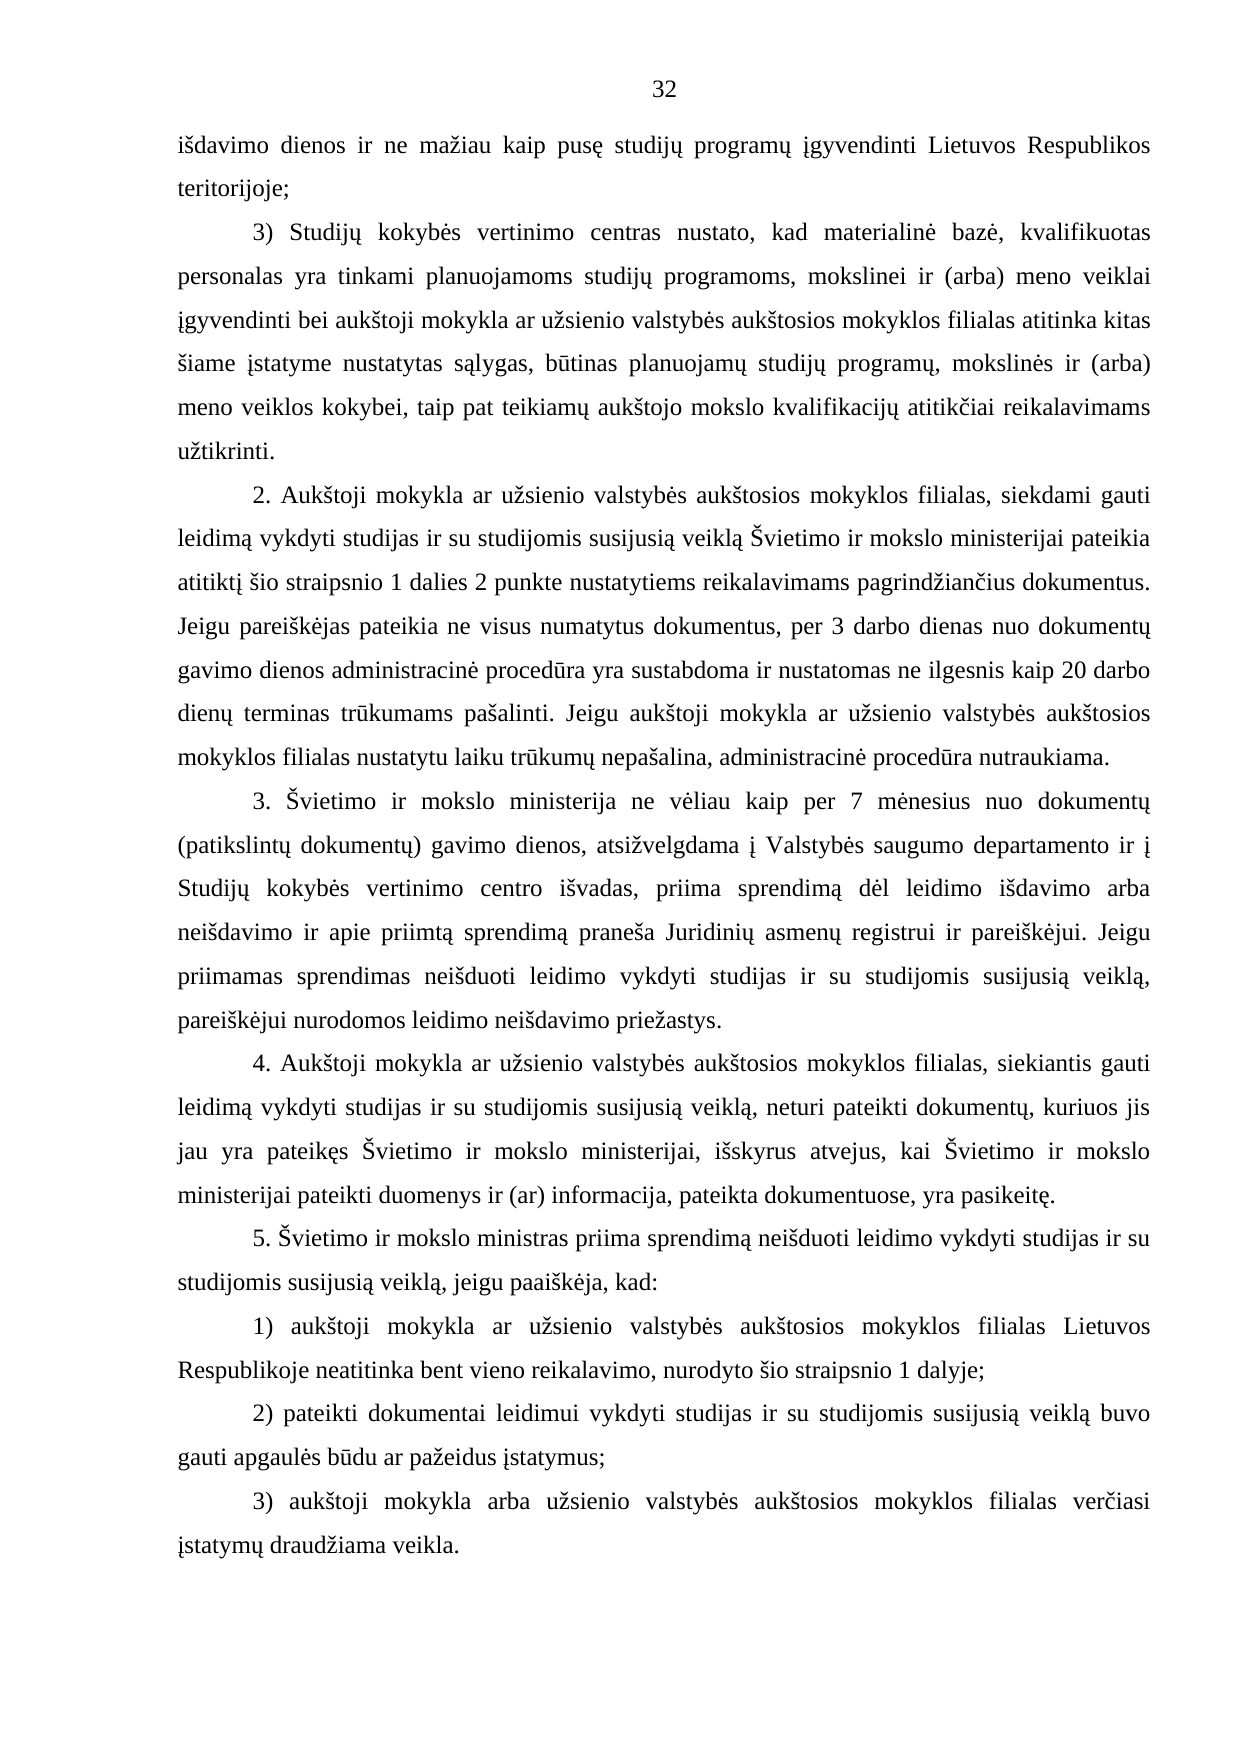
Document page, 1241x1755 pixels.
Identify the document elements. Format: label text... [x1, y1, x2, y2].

text 4. Aukštoji mokykla ar užsienio valstybės aukštosios mokyklos filialas, siekiantis gauti leidimą vykdyti studijas ir su studijomis susijusią veiklą, neturi pateikti dokumentų, kuriuos jis jau yra pateikęs Švietimo ir mokslo ministerijai, išskyrus atvejus, kai Švietimo ir mokslo ministerijai pateikti duomenys ir (ar) informacija, pateikta dokumentuose, yra pasikeitę. [177, 1037, 1152, 1212]
text 5. Švietimo ir mokslo ministras priima sprendimą neišduoti leidimo vykdyti studijas ir su studijomis susijusią veiklą, jeigu paaiškėja, kad: [177, 1212, 1152, 1299]
text 2. Aukštoji mokykla ar užsienio valstybės aukštosios mokyklos filialas, siekdami gauti leidimą vykdyti studijas ir su studijomis susijusią veiklą Švietimo ir mokslo ministerijai pateikia atitiktį šio straipsnio 1 dalies 2 punkte nustatytiems reikalavimams pagrindžiančius dokumentus. Jeigu pareiškėjas pateikia ne visus numatytus dokumentus, per 3 darbo dienas nuo dokumentų gavimo dienos administracinė procedūra yra sustabdoma ir nustatomas ne ilgesnis kaip 20 darbo dienų terminas trūkumams pašalinti. Jeigu aukštoji mokykla ar užsienio valstybės aukštosios mokyklos filialas nustatytu laiku trūkumų nepašalina, administracinė procedūra nutraukiama. [177, 468, 1152, 774]
text išdavimo dienos ir ne mažiau kaip pusę studijų programų įgyvendinti Lietuvos Respublikos teritorijoje; [177, 118, 1152, 206]
text 3) Studijų kokybės vertinimo centras nustato, kad materialinė bazė, kvalifikuotas personalas yra tinkami planuojamoms studijų programoms, mokslinei ir (arba) meno veiklai įgyvendinti bei aukštoji mokykla ar užsienio valstybės aukštosios mokyklos filialas atitinka kitas šiame įstatyme nustatytas sąlygas, būtinas planuojamų studijų programų, mokslinės ir (arba) meno veiklos kokybei, taip pat teikiamų aukštojo mokslo kvalifikacijų atitikčiai reikalavimams užtikrinti. [177, 206, 1152, 468]
text 3) aukštoji mokykla arba užsienio valstybės aukštosios mokyklos filialas verčiasi įstatymų draudžiama veikla. [177, 1474, 1152, 1562]
text 1) aukštoji mokykla ar užsienio valstybės aukštosios mokyklos filialas Lietuvos Respublikoje neatitinka bent vieno reikalavimo, nurodyto šio straipsnio 1 dalyje; [177, 1299, 1152, 1387]
text 3. Švietimo ir mokslo ministerija ne vėliau kaip per 7 mėnesius nuo dokumentų (patikslintų dokumentų) gavimo dienos, atsižvelgdama į Valstybės saugumo departamento ir į Studijų kokybės vertinimo centro išvadas, priima sprendimą dėl leidimo išdavimo arba neišdavimo ir apie priimtą sprendimą praneša Juridinių asmenų registrui ir pareiškėjui. Jeigu priimamas sprendimas neišduoti leidimo vykdyti studijas ir su studijomis susijusią veiklą, pareiškėjui nurodomos leidimo neišdavimo priežastys. [177, 774, 1152, 1037]
text 2) pateikti dokumentai leidimui vykdyti studijas ir su studijomis susijusią veiklą buvo gauti apgaulės būdu ar pažeidus įstatymus; [177, 1387, 1152, 1474]
